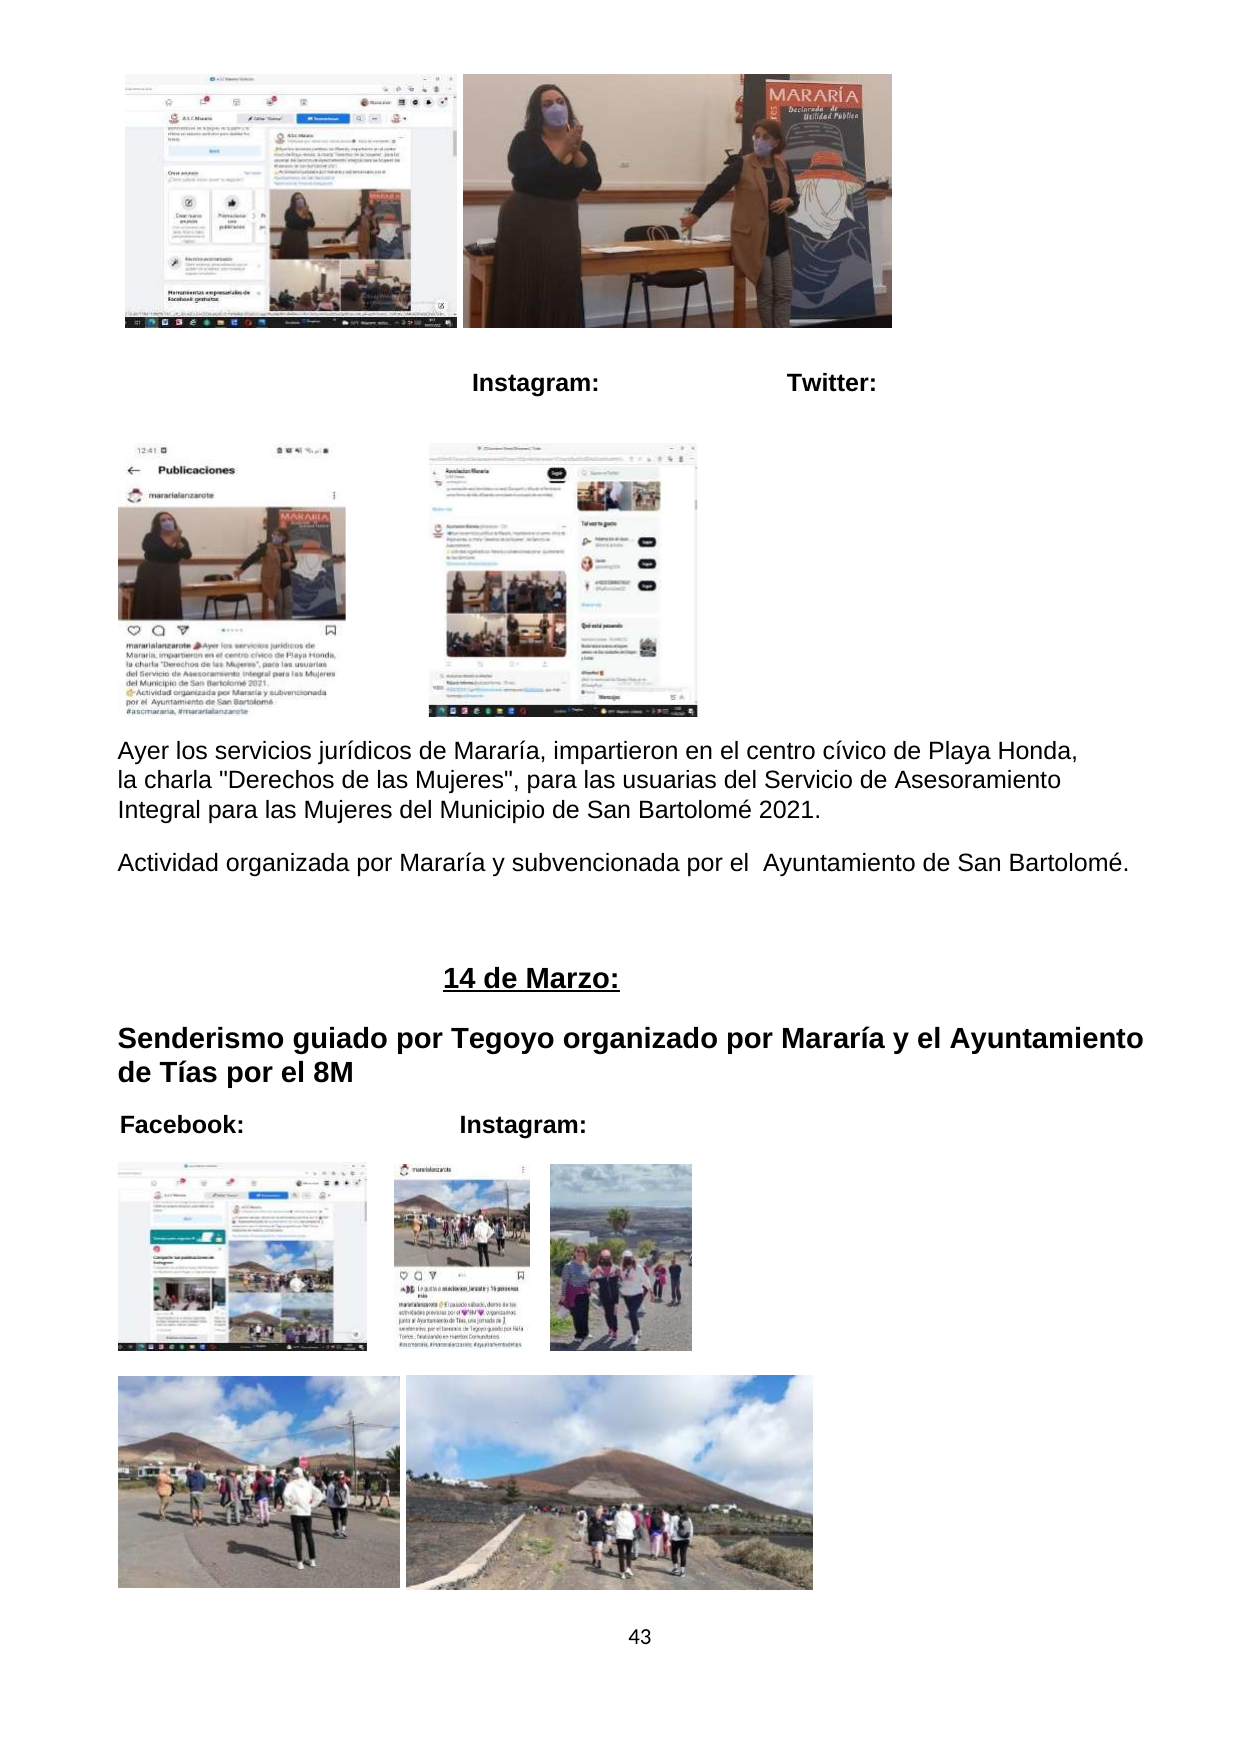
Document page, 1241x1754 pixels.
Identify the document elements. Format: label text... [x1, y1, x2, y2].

text Senderismo guiado por Tegoyo organizado por Mararía y el Ayuntamiento de Tías por el 8M [117, 1021, 1145, 1089]
text Actividad organizada por Mararía y subvencionada por el Ayuntamiento de San Bartolomé. [117, 848, 1132, 877]
text Facebook: Instagram: [119, 1110, 1192, 1138]
text Ayer los servicios jurídicos de Mararía, impartieron en el centro cívico de Playa Honda, la charla "Derechos de las Mujeres", para las usuarias del Servicio de Asesoramiento Integral para las Mujeres del Municipio de San Bartolomé 2021. [117, 736, 1080, 823]
text Instagram: Twitter: [45, 75, 891, 396]
text 14 de Marzo: [116, 961, 1079, 994]
